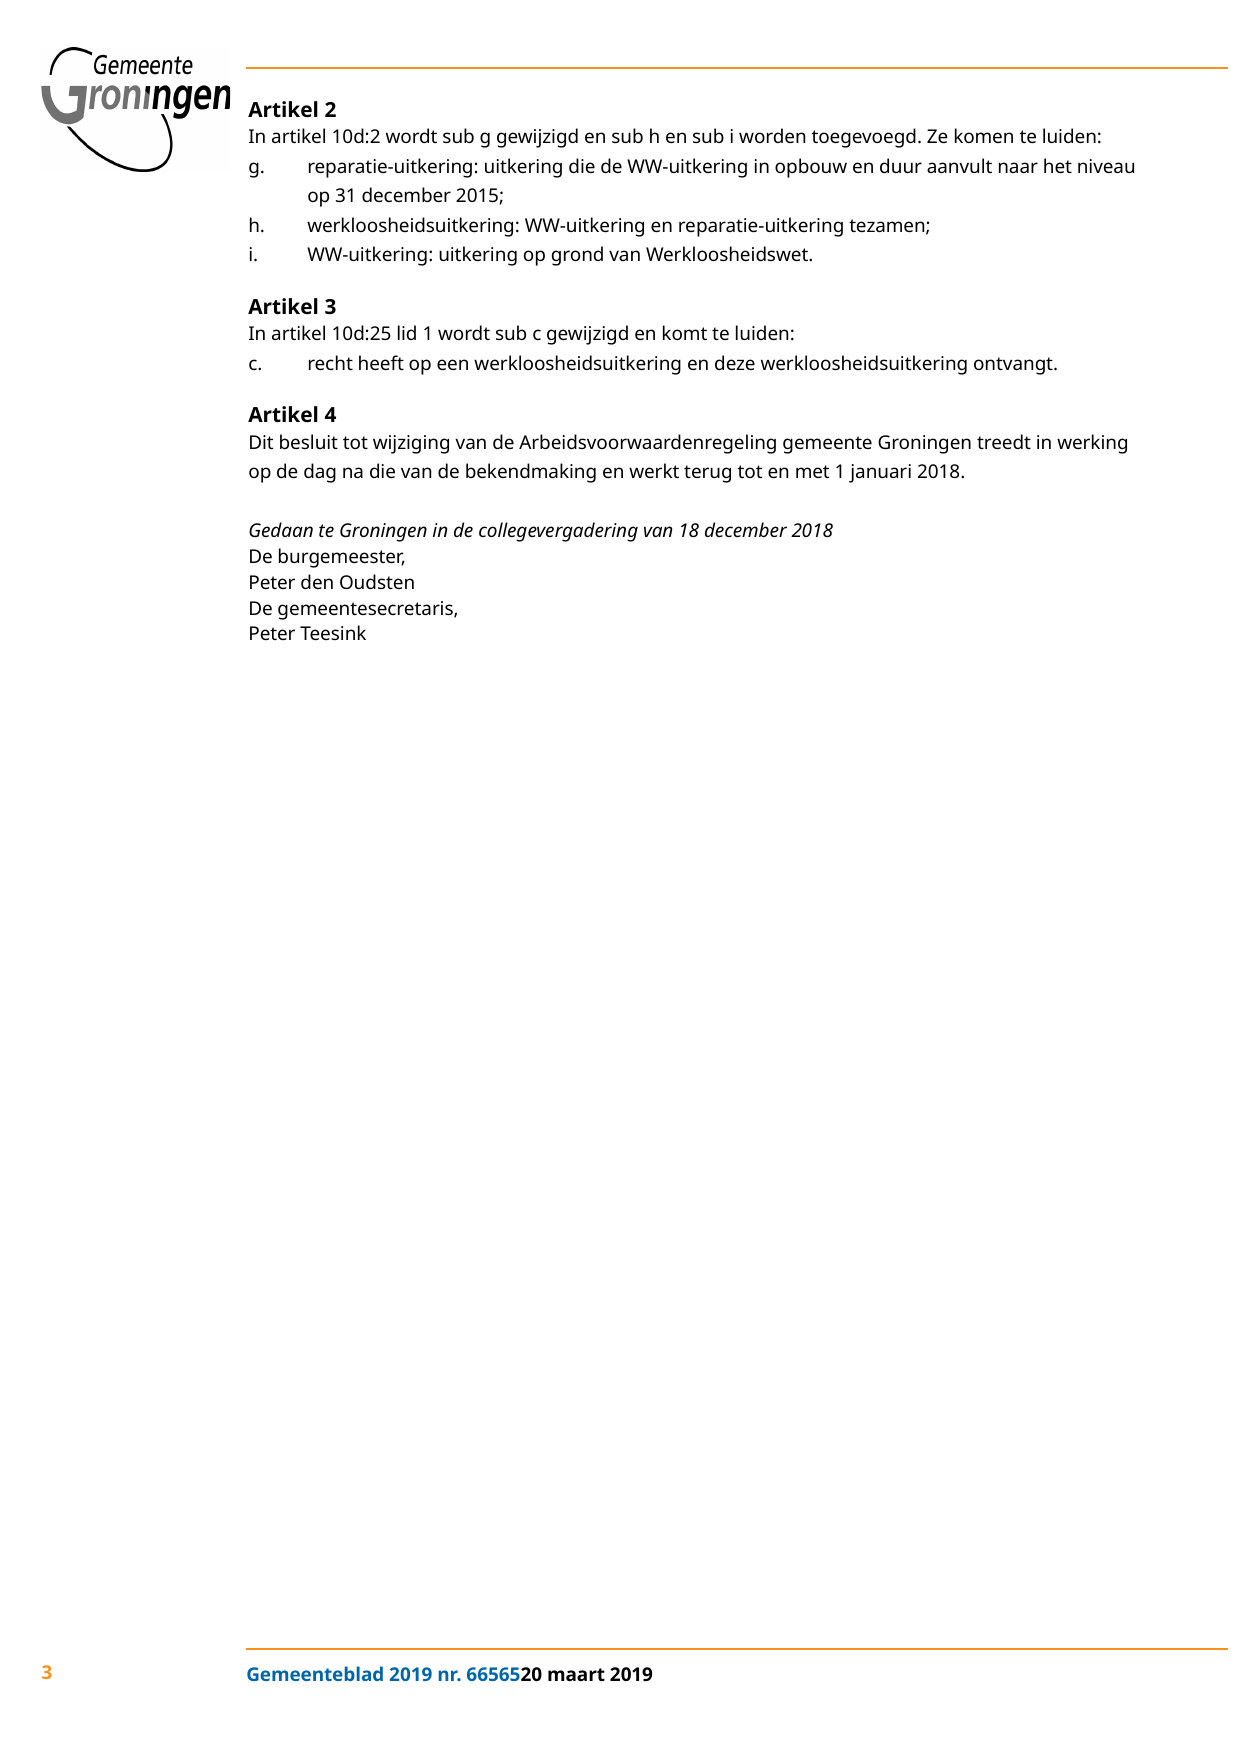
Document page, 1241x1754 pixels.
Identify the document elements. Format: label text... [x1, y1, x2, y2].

list reparatie-uitkering: uitkering die de WW-uitkering in opbouw en duur aanvult naar het niveau op 31 december 2015; [248, 153, 1152, 208]
text In artikel 10d:2 wordt sub g gewijzigd en sub h en sub i worden toegevoegd. Ze komen te luiden: [248, 123, 1152, 149]
text Artikel 2 [248, 95, 1152, 123]
text De gemeentesecretaris, [248, 595, 1152, 621]
list werkloosheidsuitkering: WW-uitkering en reparatie-uitkering tezamen; [248, 212, 1152, 238]
text Artikel 4 [248, 400, 1152, 429]
text De burgemeester, [248, 543, 1152, 569]
text Gedaan te Groningen in de collegevergadering van 18 december 2018 [248, 518, 1152, 543]
text Artikel 3 [248, 292, 1152, 320]
list recht heeft op een werkloosheidsuitkering en deze werkloosheidsuitkering ontvangt. [248, 350, 1152, 376]
text Dit besluit tot wijziging van de Arbeidsvoorwaardenregeling gemeente Groningen treedt in werking op de dag na die van de bekendmaking en werkt terug tot en met 1 januari 2018. [248, 429, 1152, 484]
text In artikel 10d:25 lid 1 wordt sub c gewijzigd en komt te luiden: [248, 320, 1152, 346]
list WW-uitkering: uitkering op grond van Werkloosheidswet. [248, 242, 1152, 267]
text Peter Teesink [248, 621, 1152, 646]
picture [41, 47, 231, 172]
text Peter den Oudsten [248, 569, 1152, 595]
